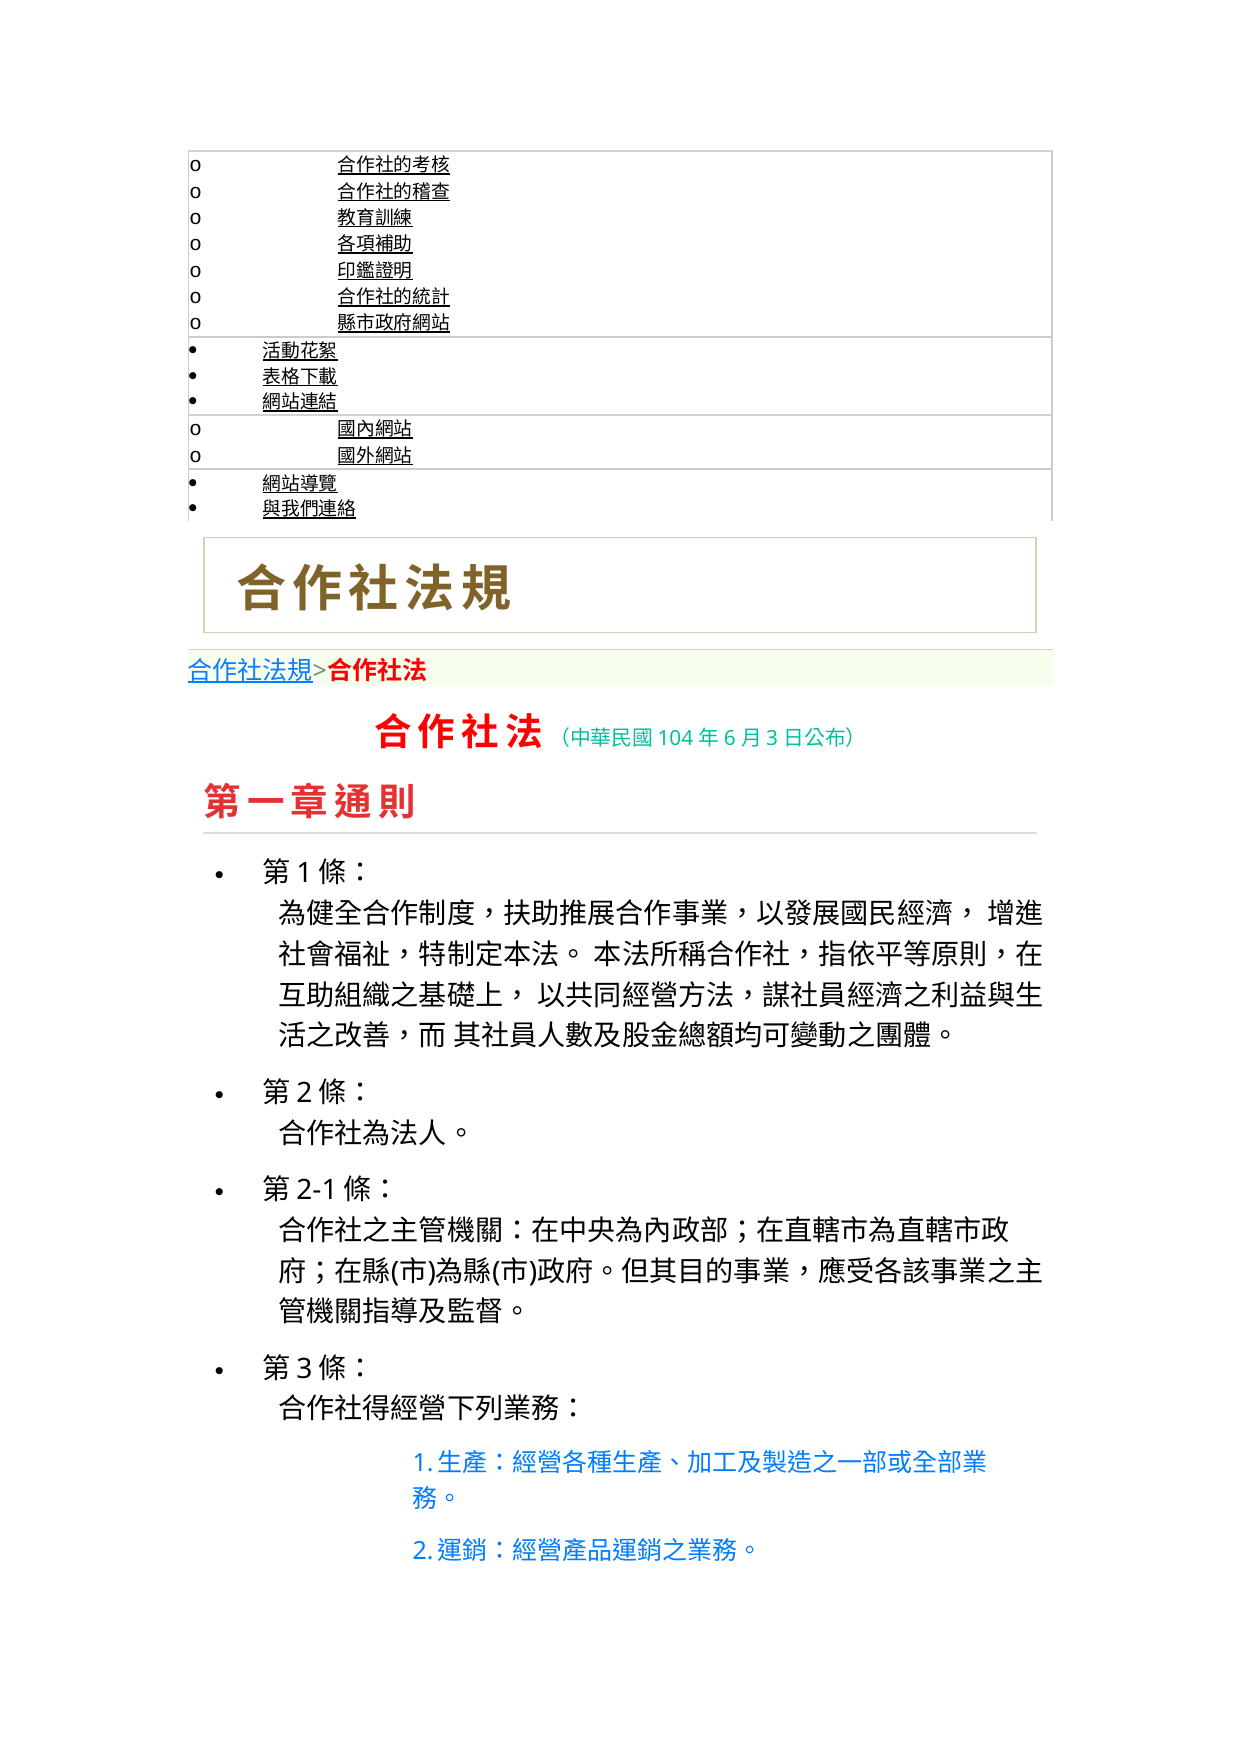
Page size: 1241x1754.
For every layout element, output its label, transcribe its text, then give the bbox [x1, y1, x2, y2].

list 合作社的統計 [189, 282, 1051, 308]
list 各項補助 [189, 229, 1051, 255]
list 縣市政府網站 [189, 308, 1051, 336]
table_cell 合作社法規>合作社法 合作社法（中華民國104 年6 月3 日公布） 第一章通則 第1條： 為健全合作制度，扶助推展合作事業，以發展國民經濟， 增進社會福祉，特制定本法。 本法所稱合作社，指依平等原則，在互助組織之基礎上， 以共同經營方法，謀社員經濟之利益與生活之改善，而 其社員人數及股金總額均可變動之團體。 第2條： 合作社為法人。 第2-1條： 合作社之主管機關：在中央為內政部；在直轄市為直轄市政府；在縣(市)為縣(市)政府。但其目的事業，應受各該事業之主管機關指導及監督。 第3條： 合作社得經營下列業務： 生產：經營各種生產、加工及製造之一部或全部業務。 運銷：經營產品運銷之業務。 供給：提供生產所需原料、機具或資材之業務。 利用：購置生產、製造及儲銷等設備，供生產上使用之業務。 勞動：提供勞作、技術性勞務或服務之業務。 消費：經營生活用品銷售之業務。 公用：設置住宅、醫療、老人及幼兒社區照顧相關服務等公用設備，供共同使用之業務。 運輸：提供經營運輸業所需服務之業務。 信用：經營銀行業務。 保險：經營保險業務。 其他經中央主管機關會商中央目的事業主管機關核定之業務。 前項第九款、第十款之業務不得與前項其他各款業務併同經營。 第3-1條： 信用合作社、保險合作社，分別依信用合作社法、保險法之規定；其未規定者，依本法之規定。 合作社經營之業務以提供社員使用為限。但政府、公益團體委託代辦及為合作社發展需要，得提供非社員使用。 前項提供非社員使用應受下列限制： 政府、公益團體委託代辦業務須經主管機關許可，且非社員使用不得超過營業額百分之五十。 為合作社發展需要提供非社員使用之業務，不得超過營業額百分之三十。 前二項提供非社員使用之收益，應提列為公積金及公益金，不得分配予社員；其提供非社員使用之業務項目、範圍、基準、限額、收益處理及其他應遵行事項之辦法，由中央主管機關定之。 第4條： 合作社之責任，分左列三種： 有限責任，謂社員以其所認股額為限，負其責任。 保證責任，謂社員以其所認股額及保證金額為限，負其責任。 無限責任，謂合作社財產不足清償債務時，由社員連帶負其責任。 第5條：（刪除） 第6條： 合作社之責任及主要業務，應於名稱上表明。 非經營本法第三條所規定之業務，經所在地主管機關登記者，不得用合作社名稱。 第7條： 合作社得免徵所得稅及營業稅。 第7-1條： 政府應以自行辦理、獎助合作社或結合民間資源等方式，提供多元化獎勵與扶助措施，辦理下列事項，以健全及強化合作社組織： 宣導合作制度。 辦理合作教育訓練。 輔導合作社之發展。 中央主管機關為推動前項業務，並落實合作社之獎助，應設置合作事業發展基金；基金之收支、保管及運用辦法由行政院訂定之。 第二章設立 第8條： 合作社非有七人以上，不得設立。 第9條： 合作社設立人應召集創立會，通過章程，選舉理事、監事，組織社務會，於一個月內，檢具創立會會議紀錄、章程及社員名冊，以書面向所在地主管機關為成立之登記。 應登記之事項如下： 名稱。 業務。 責任。 社址。 理事、監事之姓名、性別、年齡、出生地、職務、住所。 社股金額繳納方法。 各社員認購之社股及已繳金額。 關於社員資格及入社、退社、除名之規定。 關於社務執行及職員任免之規定。 保證責任合作社之社員，其保證金額。 關於結餘分配及短絀分擔之規定。 關於公積金、公益金之規定。 定有解散事由時，其事由。 前項登記事項，除第五款年齡、出生地、職務及第七款外，有變更時，應於一個月內為變更之登記。在未登記前，不得以其變更對抗善意第三人。 合作社章程有修改時，應經社員大會之決議，並於決議後一個月內，以書面檢具會議紀錄，向主管機關為變更之登記。 第9-1條： 合作社章程，應記載左列事項： 名稱。 責任。 社址。 組織區域。 經營業務種類。 社股金額及其繳納或退還之規定。 保證責任合作社社員之保證金額。 社員及準社員之權利及義務。。 職員名額、權限及任期。 營業年度起止日期。 結餘分配及短絀分擔之規定 公積金及公益金之規定。 社員及準社員資格、入社、退社及除名之規定。 社務執行及理事、監事任免之規定。 定有存立期間或解散事由者，其期間或事由。 其他處理社務事宜。 第10條： 主管機關受理第九條規定之申請，應於十五日內為准否之決定。 第10-1條： 合作社設立後，應於六個月內開始經營業務。但因天災事變或不可抗力之事由，得向主管機關申請展延。 第10-2條： 合作社於必要時，得設立分社。但應於設立後一個月內，報請主管機關備查。 第三章 社員社股及餘絀 第11條： 具有下列情形或資格之一者，得為合作社社員： 有行為能力。 受輔助宣告之人經輔助人書面同意。 具有下列情形或資格之一者，得依章程規定申請為有限責任合作社準社員： 六歲以上之無行為能力人，經法定代理人代為申請。 限制行為能力人，經法定代理人書面同意。 不具章程規定社員資格之有行為能力人。 準社員除無選舉權、被選舉權、罷免權及表決權外，其權利、義務與社員同。 合作社選舉罷免之種類、候選登記、資格審查程序、投開票、選舉結果與罷免方式及其他應遵行事項之辦法，由中央主管機關定之。 第12條： 法人僅得為有限責任或保證責任合作社社員，但其法人以非營利者為限。 無限責任合作社社員，不得為其他無限責任合作社社員。 第13條： （刪除） 第14條： 合作社成立後，自願入社者，應有社員二人以上之介紹，或以書面請求，依下列規定決定之： 加入有限責任或保證責任合作社，應經理事會之同意，並報告社員大會。 加入無限責任合作社，應由社務會提經社員大會出席社員四分之三以上之通過。 新加入之社員或準社員，合作社應於許其加入後一個月內，報主管機關備查。 第15條： 新社員對於入社前合作社所負之債務，與舊社員負同一責任。 第16條： 社股金額每股至少新臺幣六元，至多新臺幣一百五十元，在同一社內，必須一律。 第17條： 社員認購社股，每人至少一股，至多不得超過股金總額百分之二十；其第一次所繳股款，不得少於所認股款四分之一。 第18條： 社員己認未繳之社股金額，不得以對於合作社或其他社員所有之債權主張抵銷，亦不得以已繳之社股金額，抵銷其對於合作社或其他社員之債務。 第19條： 社員欠繳之社股金額，合作社得將其應得股息及結餘撥充之。 第20條： 社員非經合作社之同意，不得讓與其所有之社股，或以之擔保債務。但社員所有之社股經依法強制執行、行政執行、納入破產財團或依法裁定開始清算程序者，不在此限。 社股受讓人或繼承人，應承繼讓與人或被繼承人之權利義務。受讓人或繼承人為非社員時，除依第十一條及第十四條之規定加入合作社者外，退還其股金。 第21條： 有限責任合作社減少每股金額，保證責任合作社減少每股金額或保證金額時，應經社員大會決議，並通知或公告債權人指定一個月以上之期限，聲明債權人得於期限內提出異議。 前項期限內債權人提出異議時，合作社非將其債務清償，或提供相當之擔保，不得減少社股金額或保證金額。 第22條： 社股年息不得超過百分之十；無結餘時，不得發息。 第23條： 合作社結餘，除彌補累積短絀及付息外，應提撥百分之十以上為公積金、百分之五以上為公益金與百分之十以下為理事、監事、事務員及技術員酬勞金。 前項公積金，已超過股金總額二倍時，合作社得自定每年應提之數。 社員對於公積金，不得請求分配。 第一項公益金為第三十六條第一項資產負債表項下之負債科目，應供社會福利、公益事業及合作事業教育訓練與宣導用途使用，不得移為他用；合作社解散後，亦同。 第24條： 合作社結餘，除依前條規定提撥外，其餘額按社員交易額比例分配。 前項餘額，經提出社員大會決議不予分配時，得移充社員增認股金或撥作公積金。 第25條： 公積金應經社員大會之決定，存儲於信用合作社或其他殷實銀行。 公積金超過股金總額百分之五十時，其超過部分，經社員大會決議，得用以經營合作社業務。 第26條： 社員有左列情事之一者，為出社： 死亡。 自請退社。 除名。 第27條： 社員得於年度終了時退社。但應於三個月前提出請求書。 前項期間，得以章程延長至六個月，社員為法人時，得延長至一年。 第28條： 社員之除名，應經社務會出席理事、監事四分之三以上之議決，以書面通知被除名之社員，並報告社員大會。 除名之事由，以章程定之。 第29條： 出社社員，仍得依第十四條之規定，再請入社。 第30條： 出社社員，得依章程之規定，請求退還其股金之一部或全部。股金計算，依合作社營業年度終了時之財產定之。但章程另有規定者，依其規定。 第31條： 無限責任合作社或保證責任合作社出社社員，對於出社前合作社債權人之責任，自出社決定之日起，經過二年始得解除。 前項合作社，於社員出社後六個月內解散時，該社員視為未出社。 第四章 理事監事及其他職員 第32條： 合作社設理事至少三人，監事至少三人，由社員大會就社員中選任之。 社員受破產宣告、或經依消費者債務清理條例裁定開始清算程序，尚未復權者，不得為合作社之理事或監事。 第33條： 理事、監事之任期不得超過三年；除法律或章程另有規定外，連選得連任。 第34條： 理事依本法及合作社章程之規定，與社員大會之決議，執行任務，並互推一人或數人對外代表合作社。 理事違反前項規定，致合作社受損害時，對於合作社負賠償之責。 第35條： 理事會應置合作社章程、社員名薄、社員大會紀錄及其他依法應備之簿冊於合作社。 社員名簿應載明左列事項： 社員姓名、性別、年齡、籍貫、職業及住所。 社員已認購社股之日期及其股數與股票字號。 社員已繳金額及其繳納之日期。 保證責任合作社社員之保證金額。 第36條： 理事會應於年度終了時，製作業務報告書、資產負債表、收支餘絀表、財產目錄及結餘分配或短絀分擔案，至少於社員大會開會十日前，送經監事會審核後，提報社員大會。但召集臨時社員大會，不在此限。 前項財務報表之內容、會計事務之範圍、財務處理、費用支給及其他應遵行事項之準則，由中央主管機關定之。 第一項書類，合作社應於社員大會承認後一個月內，以書面報請該管主管機關備查。主管機關得派員實地查核，必要時，並得會同有關機關辦理，合作社不得規避、妨礙或拒絕查核。 前項查核種類、方式、程序與主管機關監督及其他應遵行事項之辦法，由中央主管機關定之。 第37條： 前二條之書類，社員及合作社債權人，均得查閱。 第38條（刪除） 第39條： 監事之職權如下： 監查合作社之財產狀況。 監查理事執行業務之狀況。 審查第三十五條、第三十六條所規定之書類。 合作社與其理事訂立契約或為訴訟上之行為時，代表合作社。 監事為執行前項職務，認為有必要時，得召集臨時社員大會。 監事行使職權方式、程序、範圍及其他應遵行事項之監查規則，由中央主管機關定之。 第40條： 監事不得兼任理事、事務員或技術員。 曾任理事之社員，於其責任未解除前，不得當選為監事。 理事、監事不得兼任其他業務性質相同之同級合作社之理事、監事，或與合作社有競爭關係之團體或事業之職務。 合作社之組織系統、員額編制、人事管理及其他應遵行事項之準則，由中央主管機關定之。 第40-1條： 合作社之社員，於各級主管機關中之職務，負有監督所屬合作社之行政責任者，得當選為監事。但不得當選為理事。 第41條： （刪除） 第42條： 理事、監事違反法令或合作社章程時，得由社員大會全體社員過半數之決議，解除其職權；其失職時亦同。 第43條： 理事、監事違反法令，或有其他足以危害合作社之情事者，主管機關認為必要時，得令其解除職權。 第44條： 合作社因業務之必要，得設事務員及技術員，由理事會任免之。 第五章會議 第45條： 合作社會議之召開，規定如下： 社員大會，每年至少召開一次。 社務會，每六個月至少召開一次。 理事會，每三個月至少召開一次。 監事會，每三個月至少召開一次。 第46條： 社員大會，由理事會召集之。 前項召集，應於七日前，以書面載明召集事由及提議事項，通知社員。 第47條： 理事會於必要時，得召集臨時社員大會，社員全體四分之一以上，亦得以書面記明提議事項及其理由，請求理事會召集臨時社員大會。 前項請求提出後十日內，理事會不為召集之通知時，社員得呈報主管機關自行召集。 第48條： 社員大會應有全體社員過半數之出席，始得開會；出席社員過半數之同意，始得決議。 第49條： 社員大會開會時，每一社員僅有一表決權。但法人為社員時，其表決權由代表人行之，每一代表人有一表決權；其人數，依章程之規定，至多為五人。 第49-1條： 社員大會之召集程序或決議方法，違反法令或章程者，社員得於決議後一個月內，以書面請求該管主管機關撤銷其決議。但出席社員，對召集程序或決議方法，未當場表示異議者，不在此限。 第50條： 社員不能出席社員大會時，得以書面委託他社員代理之。同一代理人，不得代理二人以上之社員。 第51條： 社員大會流會二次以上時，理事會得以書面載明應議事項，請求全體社員於一定期限內通信表決之，其期限不得少於十日。 第52條： 社務會由理事會召集之，其主席由理事、監事互選之。 社務會應有全體理事、監事三分之二出席，始得開會；出席理事、監事過半數之同意，始得決議。社務會開會時，事務員、技術員得列席陳述意見。 第53條： 理事會由主席召集之。 理事會應有理事過半數之出席，始得開會；出席理事過半數之同意，始得決議。 理事會主席，由理事互選之。 第54條： 前條之規定，於監事會準用之。 第六章 監督、解散及清算 第54-1條： 主管機關對合作社之社務及財務應予指導、監督。 第54-2條： 目的事業主管機關對合作社之業務應予指導、監督。 中央目的事業主管機關辦理前項業務，得視需要，訂定有關合作社業務經營之輔導、管理、獎勵及其他應遵行事項之辦法。 第54-3條： 主管機關應對合作社實施稽查、考核及獎勵，並得視需要會同目的事業主管機關辦理。 合作社對於前項之稽查、考核，不得規避、妨礙或拒絕，並應提供必要之協助。 第一項之稽查及考核，得委託機關（構）、學校或團體辦理。 第一項稽查與考核方式、項目、實施期程及對象、輔導管理措施、程序、等級評定、獎勵項目、方式及其他應遵行事項之辦法，由中央主管機關定之。 第55條： 合作社因左列各款情事之一而解散： 章程所定解散之事由發生。 社員大會之解散決議。 社員不滿七人。 與他合作社合併。 破產。 解散之命令。 前項第二款、第四款之決議，應有全體社員四分三以上之出席，出席社員三分之二以上之同意。 第55-1條： 合作社有下列情事之一者，主管機關得命令解散： 申請成立登記，所載事項或繳交文件有虛偽情事，經主管機關撤銷其登記。 經主管機關依第五十七條第二項規定公告廢止其登記。 依第五十一條規定，經一定期限內通信表決，社員逾半數不表示意見。 連續二年未召開年度社員大會，經主管機關以書面通知、公示送達或公告限期召開，屆期仍未召開。 違反第十條之一或第五十八條第二款規定，經依第七十三條之一第一款規定，按次處罰逾三次，屆期仍未改善。 違反第五十六條規定，經依第七十四條第四款規定，按次處罰逾三次，屆期仍未改善。 有第五十五條第一項第一款或第三款情事，未於一個月內向主管機關為解散之登記。 違反第五十四條之三第二項規定，經依第七十四條之一第五款規定，按次處罰逾三次，屆期仍未改善。 違反第三條之一第三項或第四項之收益處理及中央主管機關所定有關非社員使用合作社服務之業務項目、範圍、基準、限額、收益處理及其他應遵行事項之規定，經依第七十四條之一第一款規定，按次處罰逾三次，屆期仍未改善。 主管機關依前項為解散之命令，除前項第一款及第二款外，應公告廢止其登記，命合作社依本法相關規定辦理清算。 第56條： 有限責任或保證責任之合作社，不能清償其債務時，法院得因理事會、監事會或債權人之聲請，宣告破產。 第57條： 合作社決議解散，應於一個月內向主管機關聲請登記；其因第五十五條第一項第一款至第四款規定解散者，應敘明解散事由；因第二款或第四款規定解散者，並應檢具社員大會會議紀錄。 未依前項規定期限辦理解散登記者，主管機關得逕予公告廢止其登記。 第58條： 合作社為合併時，應於一個月內，向主管機關分別依左列各款聲請登記： 因合併而存續之合作社，為變更之登記。 因合併而消滅之合作社，為解散之登記。 因合併而另立之合作社，為設立之登記。 第59條： 合作社解散或為合併時，應於一個月內分別通知各債權人，並公告之；並應指定一月個以上之期限，聲明債權人得於期限內提出異議。 合作社不為前項之通知及公告，或對於在其指定之期限內提出異議之債權人，不為清償或不提供相當之擔保者，不得以其解散或合併對抗債權人。 第60條： 合作社之解散，其清算人以理事充任。但合作社章程另有規定或經社員大會選任者，不在此限。 不能依前項規定定其清算人時，法院得依主管機關、檢察官或利害關係人之聲請，或依職權選任清算人。 合作社經主管機關命令解散而有可歸責於理事之事由者，法院得依主管機關、檢察官或利害關係人之聲請，或依職權改任清算人。 清算人應於就任十五日內，將姓名、住所或居所及就任日期，陳報該管主管機關備查；其由法院選任者，並應陳報法院備查。 第61條： 清算人之職務如左： 了結現務。 收取債權，清算債務。 分派剩餘財產。 清算人為執行前項職務，有代表合作社為一切行為之權。 第62條： 清算人有數人時，關於清算事務之執行，以其過半數決之；但對於第三人，各有代表合作社之權。 第63條： 清算人就任後，應即檢查合作社情形，造具資產負債表及財產目錄，提交社員大會請求承認。社員大會流會時，清算人得呈請主管機關備案。 清算人遇有詢問時，應將清算情形，隨時答覆。 第63-1條： 主管機關得隨時命清算人報告清算事務及派員檢查之，清算人不得規避、妨礙或拒絕。 第64條： 清算人於就任後十五日內，應以公告方法，催告債權人限期報明債權，對於所明知之債權人，並分別通知。 前項期限，不得少於十五日。 第65條： 清算人於清算事務終了後，應於二十日內，造具報告書，呈報主管機關，並分送各社員。 清算人由法院選派者，並應呈報法院。 第七章 合作社聯合社 第66條： 二以上之合作社或合作社聯合社，因區域上或業務上之關係，得設立合作社聯合社。 第67條： 合作社聯合社為法人。 第68條： 合作社之入社或退社，應經各該合作社社員大會之決議。 合作社聯合社之入社或退社，應經各該聯合社代表大會之決議。 第68-1條： 合作社聯合社社股金額，每股不得超過新臺幣一百五十元。 第69條： 合作社聯合社之代表大會，以合作社或合作社聯合社之代表組織之。 前項代表之名額，依下列各款方式之一定之： 依合作社社員或合作社聯合社所屬合作社社員之人數比例定之。 依合作社股金總額或合作社聯合社所屬合作社股金總額比例定之。 依合作社或合作社聯合社對於聯合社之出資額比例定之。 第70條： 合作社聯合社之責任，限於下列兩種： 有限責任。 保證責任。 保證責任合作社聯合社所屬合作社或合作社聯合社之保證責任，應依各社或各聯合社加入之股金總額定之。 第71條： 合作社聯合社之理事、監事，由聯合社大會就所屬合作社或合作社聯合社之代表中選任之。 第72條： 除本章及法令別有規定外，本法關於合作社之規定，於合作社聯合社準用之。 第八章 罰則 第73條： 合作社理事或清算人，有下列各款情事之一者，處新臺幣二千元以上一萬元以下罰鍰： 違反第四十七條第二項關於通知期限之規定。 違反第五十一條或第六十四條關於通知或公告期限之規定。 違反第六十條第四項規定。 有前項第二款或第三款情事者，除處以罰鍰外，並限期令其改善；屆期未改善者，按次處罰。 第73-1條： 合作社有下列各款情事之一者，處新臺幣二千元以上一萬元以下罰鍰，並限期令其改善；屆期未改善者，按次處罰： 違反第九條第一項、第三項、第十條之一、第十條之二、第三十六條第三項、第五十七條第一項或第五十八條關於登記、開始經營、報請備查或核定期限之規定。 違反第二十一條第一項或第五十九條第一項關於通知或公告期限之規定。 第74條： 合作社理事、監事或清算人，有下列各款情事之一者，處新臺幣四千元以上二萬元以下罰鍰，並限期令其改善；屆期未改善者，按次處罰： 未依第三十五條、第三十六條第一項、第六十三條第一項或第六十五條規定備置、製作、造具、陳報、報告、提交相關簿冊、書類，或為不實之記載。 規避、妨礙或拒絕社員及合作社債權人依第三十七條規定查閱書類。 違反第四十條之一或第六十三條之一規定。 有第五十六條規定情事，不為宣告破產之聲請。 第74-1條： 合作社有下列各款情事之一者，處新臺幣四千元以上五萬元以下罰鍰，並限期令其改善；屆期未改善者，按次處罰： 違反第三條之一第三項或第四項之收益處理及中央主管機關所定有關非社員使用合作社服務之業務項目、範圍、基準、限額、收益處理及其他應遵行事項之規定。 違反第六條第一項規定。 違反第二十二條或第二十三條第一項及第四項規定。 違反第四十條規定。 違反第五十四條之三第二項規定。 第九章 附則 第75條： 各種合作社業務之執行，除依本法規定外，於必要時另以法律定之。 第75-1條： （刪除） 第76條： 本法施行細則，由內政部定之。 第77條： 本法自公布日施行。 [188, 686, 1053, 1573]
list 國外網站 [189, 441, 1051, 468]
list 活動花絮 [189, 338, 1051, 363]
list 網站連結 [189, 389, 1051, 414]
list 表格下載 [189, 363, 1051, 389]
list 網站導覽 [189, 470, 1051, 496]
list 合作社的稽查 [189, 176, 1051, 203]
list 合作社的考核 [189, 152, 1051, 176]
list 教育訓練 [189, 203, 1051, 229]
list 與我們連絡 [189, 496, 1051, 521]
table_header 合作社法規 [188, 521, 1053, 649]
list 印鑑證明 [189, 255, 1051, 282]
list 國內網站 [189, 416, 1051, 441]
